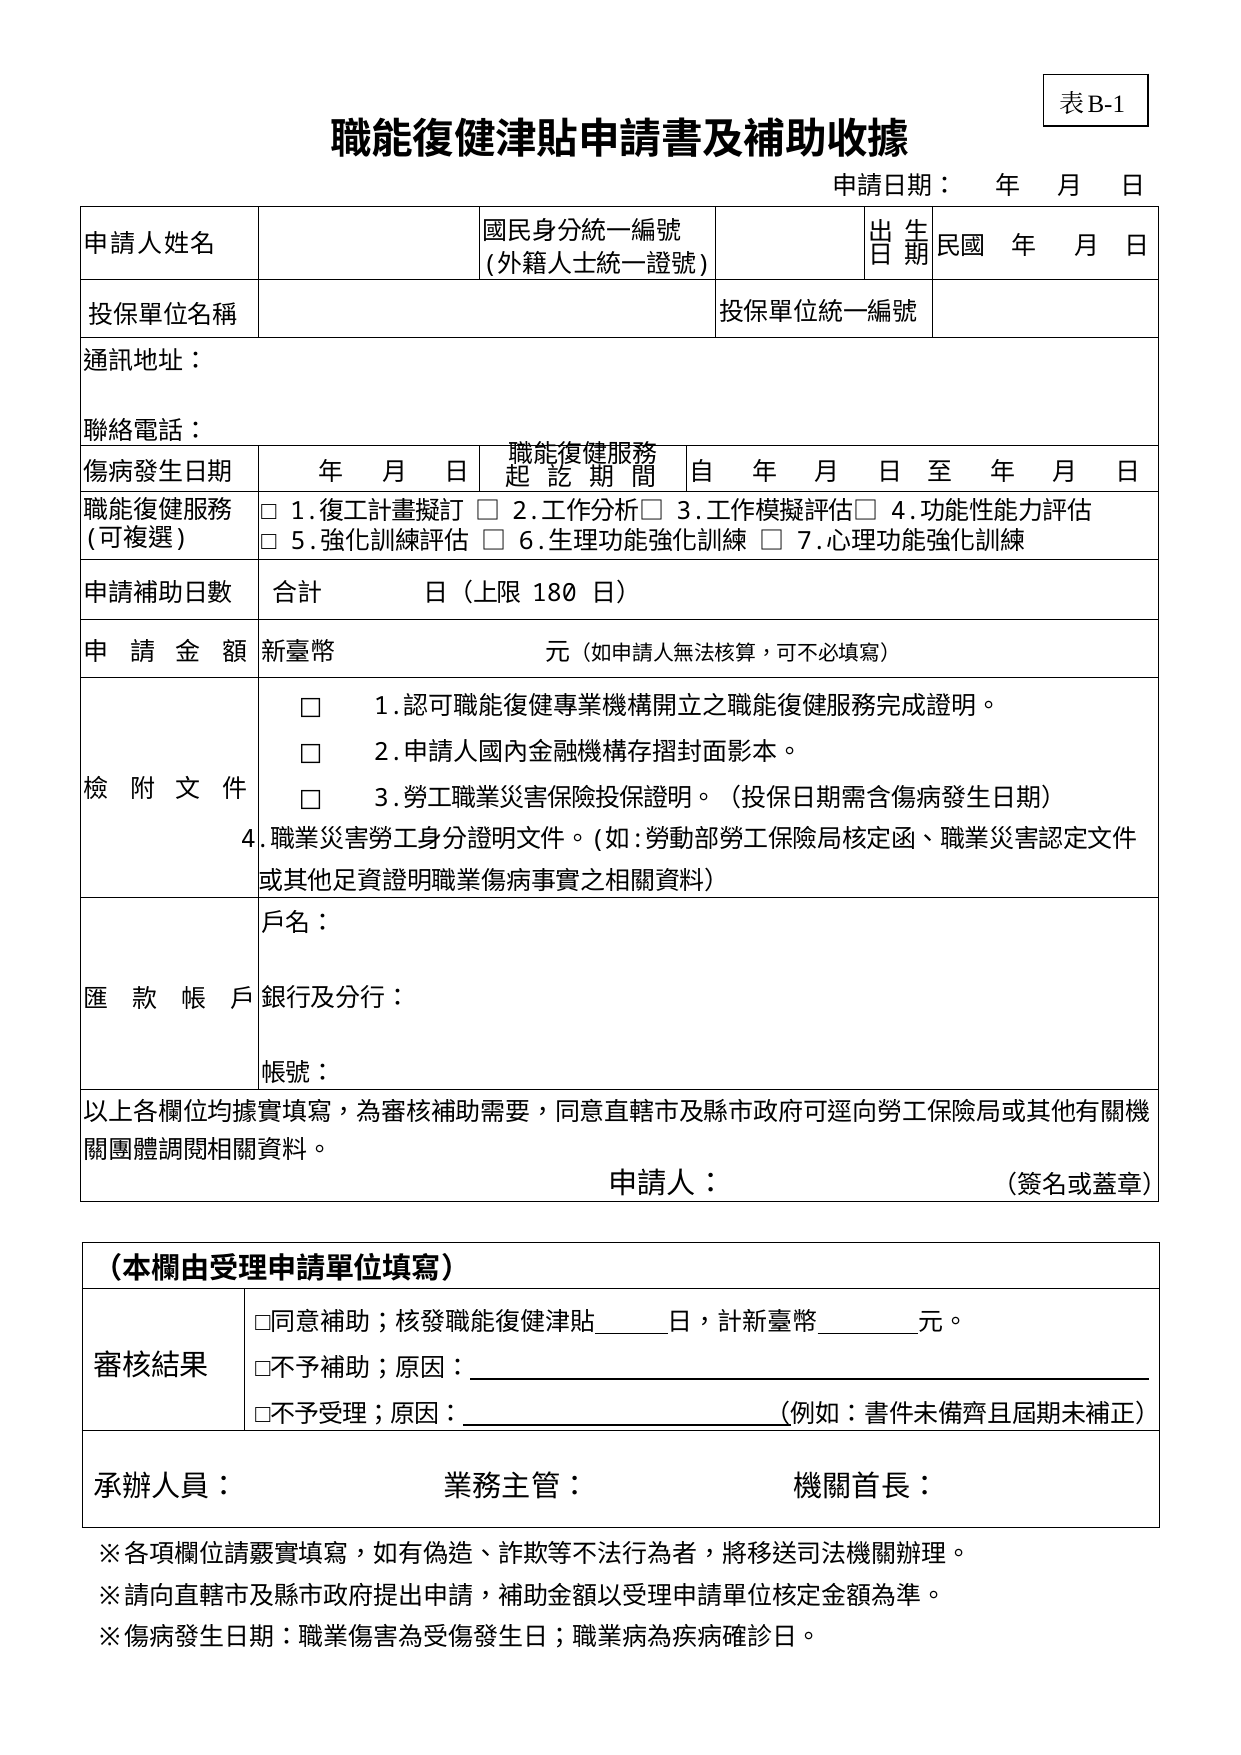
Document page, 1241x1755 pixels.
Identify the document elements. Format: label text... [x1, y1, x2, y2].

table_cell [259, 280, 715, 337]
table_cell 日 [1106, 446, 1158, 491]
table_cell 額 [214, 620, 258, 677]
table_header 申請人姓名 [81, 207, 258, 279]
table_cell [363, 560, 414, 619]
table_cell [933, 280, 1158, 337]
table_header 國民身分統一編號 (外籍人士統一證號) [480, 207, 715, 279]
table_cell 月 [1044, 446, 1106, 491]
table_cell 日（上限 180 日） [415, 560, 914, 619]
table_cell 年 [987, 446, 1043, 491]
subtitle 職能復健津貼申請書及補助收據 [74, 105, 1166, 166]
table_cell 匯 [81, 898, 119, 1089]
table_header 月 [1044, 207, 1106, 279]
table_cell 年 [259, 446, 362, 491]
table_cell [1106, 620, 1158, 677]
table_cell 戶名： 銀行及分行：帳號： [259, 898, 1158, 1089]
table_header 出 生日 期 [865, 207, 932, 279]
table_header 日 [1106, 207, 1158, 279]
table_header [259, 207, 479, 279]
text ※傷病發生日期：職業傷害為受傷發生日；職業病為疾病確診日。 [94, 1617, 1167, 1653]
table_cell [1044, 620, 1106, 677]
table_header 民國 [933, 207, 987, 279]
text ※請向直轄市及縣市政府提出申請，補助金額以受理申請單位核定金額為準。 [94, 1575, 1167, 1611]
subtitle 職能復健津貼申請書及補助收據 [1044, 75, 1147, 125]
table_cell 職能復健服務 (可複選) [81, 492, 258, 559]
table_cell 傷病發生日期 [81, 446, 258, 491]
table_cell 帳 [167, 898, 214, 1089]
table_cell □同意補助；核發職能復健津貼 日，計新臺幣 元。 □不予補助；原因： □不予受理；原因： （例如：書件未備齊且屆期未補正） [245, 1289, 1159, 1429]
table_cell 金 [167, 620, 214, 677]
table_cell 文 [167, 678, 214, 897]
table_cell [1044, 560, 1106, 619]
table_cell 元（如申請人無法核算，可不必填寫） [415, 620, 914, 677]
table_cell 申 [81, 620, 119, 677]
table_cell 1.認可職能復健專業機構開立之職能復健服務完成證明。 2.申請人國內金融機構存摺封面影本。 3.勞工職業災害保險投保證明。（投保日期需含傷病發生日期） 4.職業災害勞工身分證明文件。(如:勞動部勞工保險局核定函、職業災害認定文件或其他足資證明職業傷病事實之相關資料） [259, 678, 1158, 897]
table_cell 承辦人員： 業務主管： 機關首長： [83, 1431, 1159, 1527]
table_cell 新臺幣 [259, 620, 362, 677]
table_cell 款 [119, 898, 167, 1089]
table_cell 合計 [259, 560, 362, 619]
table_cell [987, 560, 1043, 619]
table_cell 自 年 月 日 [687, 446, 914, 491]
table_cell [1106, 560, 1158, 619]
table_cell 投保單位統一編號 [716, 280, 932, 337]
text 申請日期： 年 月 日 [74, 166, 1146, 202]
table_cell 檢 [81, 678, 119, 897]
table_cell 日 [415, 446, 479, 491]
table_cell □ 1.復工計畫擬訂 □ 2.工作分析□ 3.工作模擬評估□ 4.功能性能力評估 □ 5.強化訓練評估 □ 6.生理功能強化訓練 □ 7.心理功能強化訓練 [259, 492, 1158, 559]
table_cell [987, 620, 1043, 677]
table_cell 投保單位名稱 [81, 280, 258, 337]
table_cell 件 [214, 678, 258, 897]
text 表 B-1 [1059, 84, 1147, 120]
table_cell [915, 560, 987, 619]
table_cell 職能復健服務 起 訖 期 間 [480, 446, 686, 491]
table_cell 通訊地址： 聯絡電話： [81, 338, 1158, 445]
table_cell [915, 620, 987, 677]
table_cell 申請補助日數 [81, 560, 258, 619]
table_cell 至 [915, 446, 987, 491]
table_cell 附 [119, 678, 167, 897]
table_cell 戶 [214, 898, 258, 1089]
text ※各項欄位請覈實填寫，如有偽造、詐欺等不法行為者，將移送司法機關辦理。 [94, 1533, 1167, 1570]
table_cell 請 [119, 620, 167, 677]
table_cell 月 [363, 446, 414, 491]
table_cell 以上各欄位均據實填寫，為審核補助需要，同意直轄市及縣市政府可逕向勞工保險局或其他有關機關團體調閱相關資料。 申請人： （簽名或蓋章） [81, 1090, 1158, 1201]
table_header [716, 207, 864, 279]
table_header （本欄由受理申請單位填寫） [83, 1243, 1159, 1288]
table_cell 審核結果 [83, 1289, 244, 1429]
table_header 年 [987, 207, 1043, 279]
table_cell [363, 620, 414, 677]
